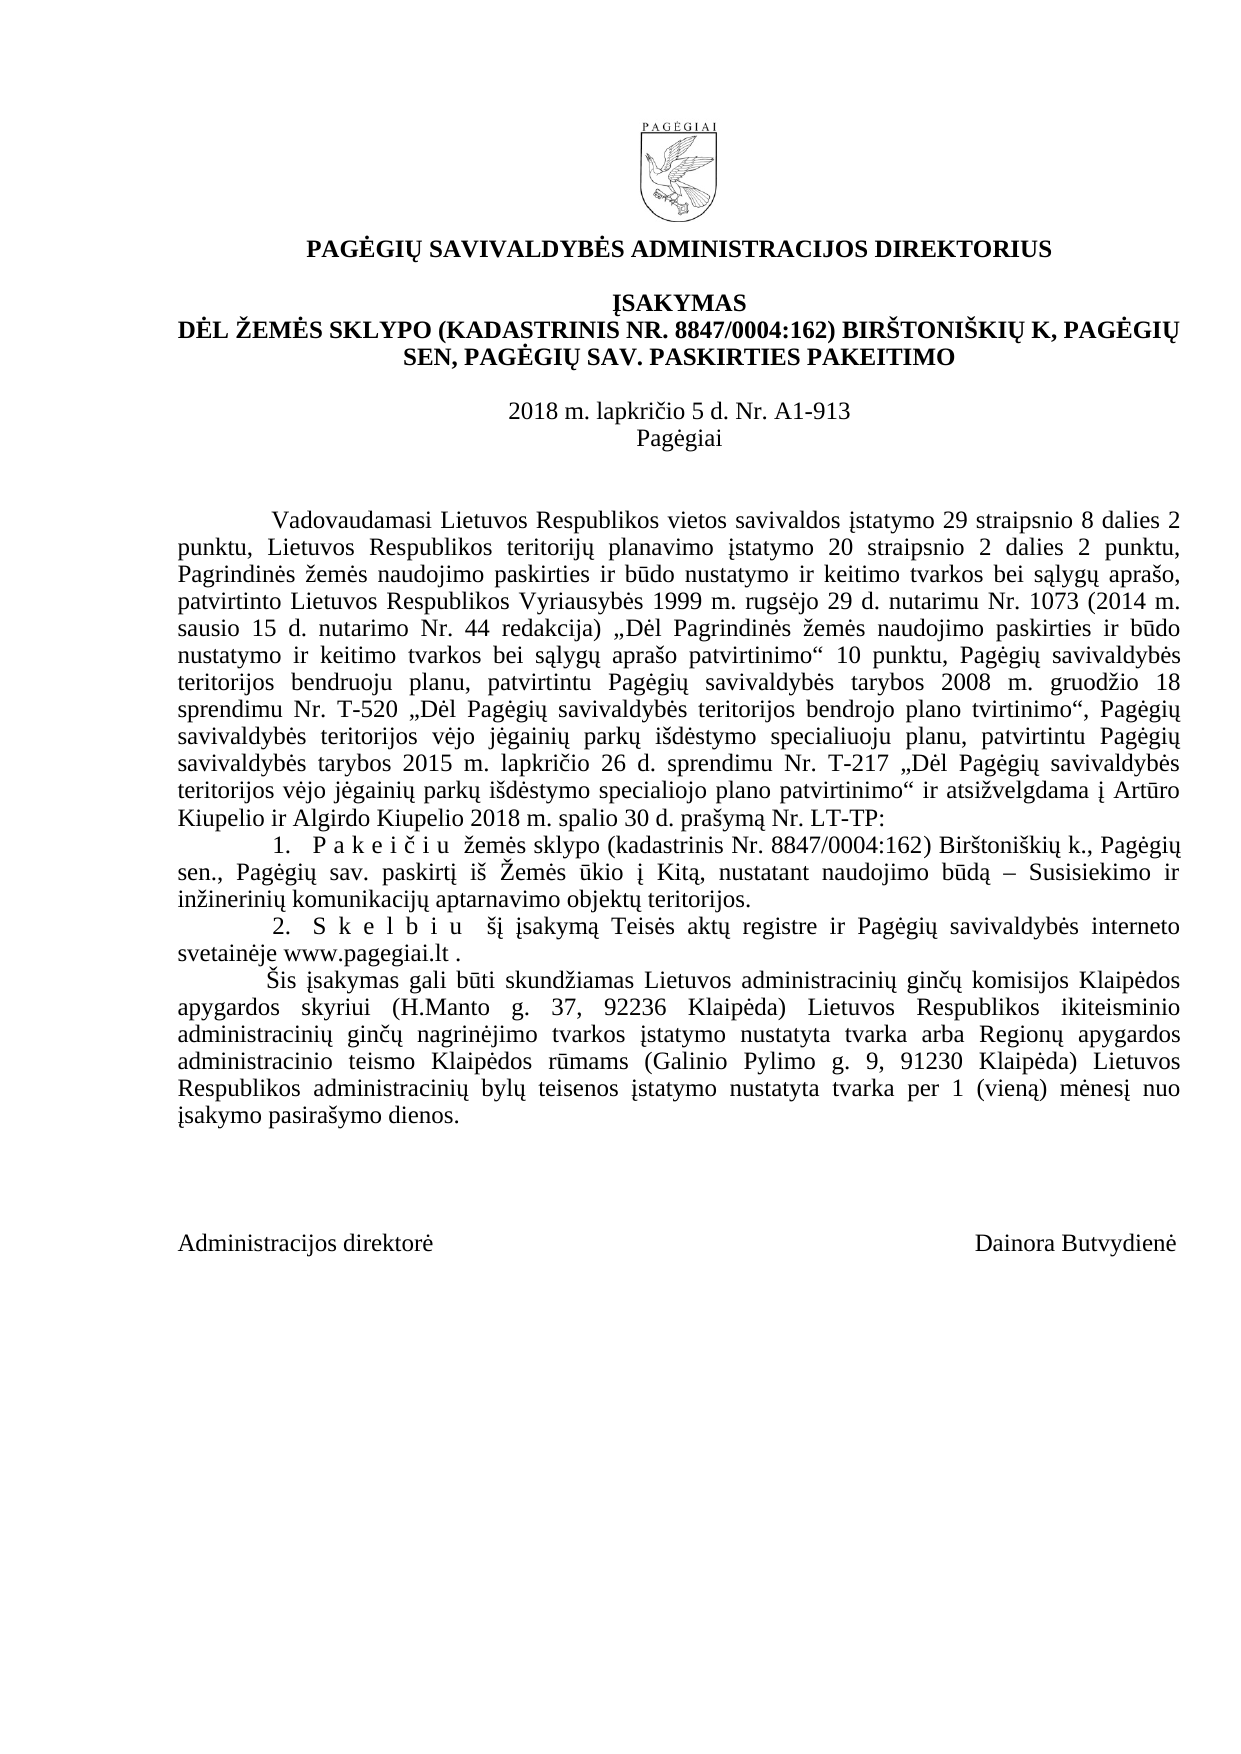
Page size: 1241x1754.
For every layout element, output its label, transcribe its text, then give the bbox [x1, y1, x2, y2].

text Vadovaudamasi Lietuvos Respublikos vietos savivaldos įstatymo 29 straipsnio 8 dalies 2 punktu, Lietuvos Respublikos teritorijų planavimo įstatymo 20 straipsnio 2 dalies 2 punktu, Pagrindinės žemės naudojimo paskirties ir būdo nustatymo ir keitimo tvarkos bei sąlygų aprašo, patvirtinto Lietuvos Respublikos Vyriausybės 1999 m. rugsėjo 29 d. nutarimu Nr. 1073 (2014 m. sausio 15 d. nutarimo Nr. 44 redakcija) „Dėl Pagrindinės žemės naudojimo paskirties ir būdo nustatymo ir keitimo tvarkos bei sąlygų aprašo patvirtinimo“ 10 punktu, Pagėgių savivaldybės teritorijos bendruoju planu, patvirtintu Pagėgių savivaldybės tarybos 2008 m. gruodžio 18 sprendimu Nr. T-520 „Dėl Pagėgių savivaldybės teritorijos bendrojo plano tvirtinimo“, Pagėgių savivaldybės teritorijos vėjo jėgainių parkų išdėstymo specialiuoju planu, patvirtintu Pagėgių savivaldybės tarybos 2015 m. lapkričio 26 d. sprendimu Nr. T-217 „Dėl Pagėgių savivaldybės teritorijos vėjo jėgainių parkų išdėstymo specialiojo plano patvirtinimo“ ir atsižvelgdama į Artūro Kiupelio ir Algirdo Kiupelio 2018 m. spalio 30 d. prašymą Nr. LT-TP: [177, 506, 1181, 831]
text Administracijos direktorė Dainora Butvydienė [177, 1228, 1181, 1257]
text Pagėgiai [177, 425, 1181, 452]
text 2. S k e l b i u šį įsakymą Teisės aktų registre ir Pagėgių savivaldybės interneto svetainėje www.pagegiai.lt . [177, 913, 1181, 967]
text DĖL ŽEMĖS SKLYPO (KADASTRINIS NR. 8847/0004:162) BIRŠTONIŠKIŲ K, PAGĖGIŲ SEN, PAGĖGIŲ SAV. PASKIRTIES PAKEITIMO [177, 317, 1181, 371]
text 1. P a k e i č i u žemės sklypo (kadastrinis Nr. 8847/0004:162) Birštoniškių k., Pagėgių sen., Pagėgių sav. paskirtį iš Žemės ūkio į Kitą, nustatant naudojimo būdą – Susisiekimo ir inžinerinių komunikacijų aptarnavimo objektų teritorijos. [177, 831, 1181, 913]
text Šis įsakymas gali būti skundžiamas Lietuvos administracinių ginčų komisijos Klaipėdos apygardos skyriui (H.Manto g. 37, 92236 Klaipėda) Lietuvos Respublikos ikiteisminio administracinių ginčų nagrinėjimo tvarkos įstatymo nustatyta tvarka arba Regionų apygardos administracinio teismo Klaipėdos rūmams (Galinio Pylimo g. 9, 91230 Klaipėda) Lietuvos Respublikos administracinių bylų teisenos įstatymo nustatyta tvarka per 1 (vieną) mėnesį nuo įsakymo pasirašymo dienos. [177, 967, 1181, 1129]
text ĮSAKYMAS [177, 290, 1181, 317]
text 2018 m. lapkričio 5 d. Nr. A1-913 [177, 398, 1181, 425]
text PAGĖGIŲ SAVIVALDYBĖS ADMINISTRACIJOS DIREKTORIUS [177, 236, 1181, 263]
